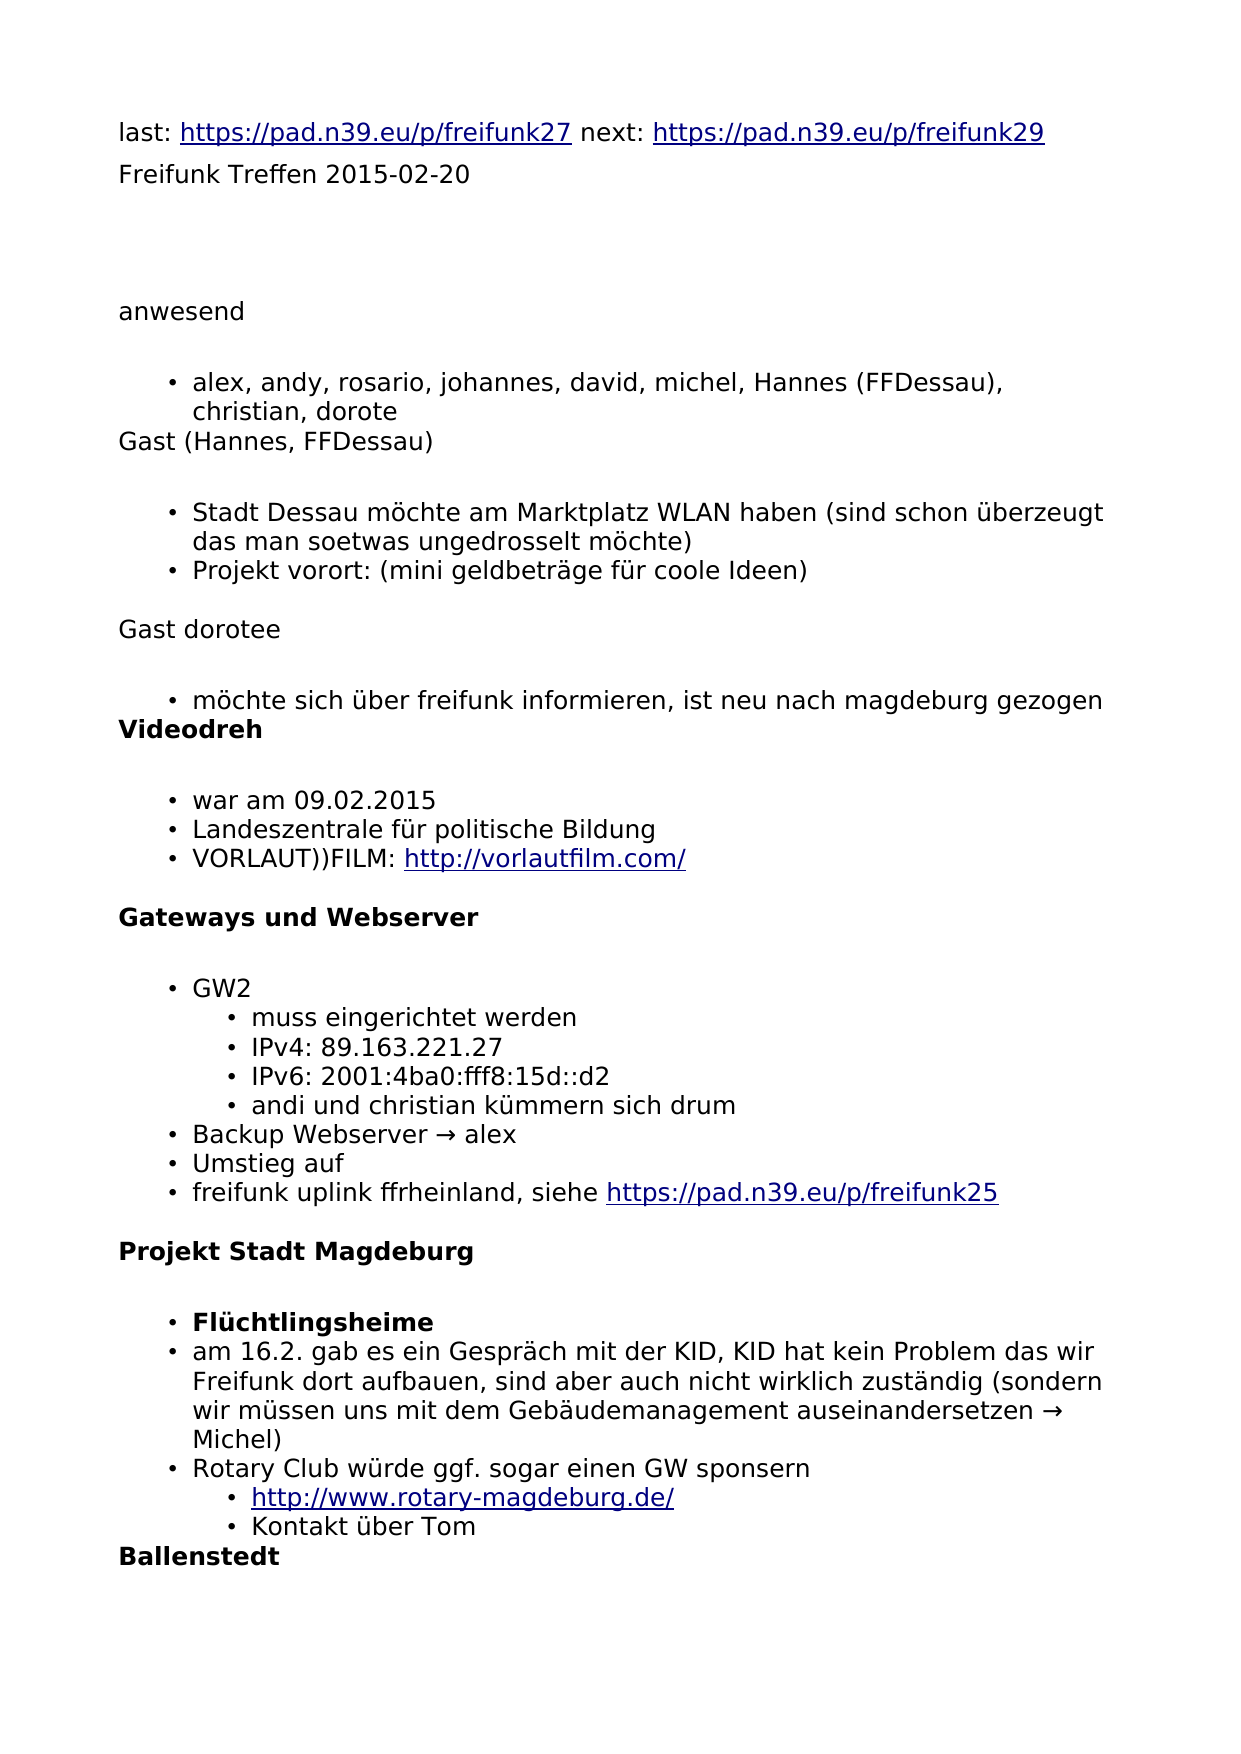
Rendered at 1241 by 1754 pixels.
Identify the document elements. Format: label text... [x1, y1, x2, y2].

list IPv6: 2001:4ba0:fff8:15d::d2 [236, 1062, 1122, 1091]
list Landeszentrale für politische Bildung [177, 815, 1122, 844]
list GW2 [177, 974, 1122, 1003]
list Projekt vorort: (mini geldbeträge für coole Ideen) [177, 556, 1122, 585]
text anwesend [118, 297, 1122, 326]
list am 16.2. gab es ein Gespräch mit der KID, KID hat kein Problem das wir Freifunk dort aufbauen, sind aber auch nicht wirklich zuständig (sondern wir müssen uns mit dem Gebäudemanagement auseinandersetzen → Michel) [177, 1337, 1122, 1454]
list freifunk uplink ffrheinland, siehe https://pad.n39.eu/p/freifunk25 [177, 1178, 1122, 1208]
text Freifunk Treffen 2015-02-20 [118, 160, 1122, 189]
text Projekt Stadt Magdeburg [118, 1237, 1122, 1266]
list andi und christian kümmern sich drum [236, 1091, 1122, 1120]
text last: https://pad.n39.eu/p/freifunk27 next: https://pad.n39.eu/p/freifunk29 [118, 118, 1122, 147]
text Ballenstedt [118, 1542, 1122, 1571]
list muss eingerichtet werden [236, 1003, 1122, 1033]
list alex, andy, rosario, johannes, david, michel, Hannes (FFDessau), christian, dorote [177, 368, 1122, 427]
list VORLAUT))FILM: http://vorlautfilm.com/ [177, 844, 1122, 874]
list Backup Webserver → alex [177, 1120, 1122, 1149]
list Kontakt über Tom [236, 1512, 1122, 1542]
text Videodreh [118, 715, 1122, 744]
list Rotary Club würde ggf. sogar einen GW sponsern [177, 1454, 1122, 1483]
list http://www.rotary-magdeburg.de/ [236, 1483, 1122, 1512]
text Gast dorotee [118, 615, 1122, 644]
text Gast (Hannes, FFDessau) [118, 427, 1122, 456]
list IPv4: 89.163.221.27 [236, 1033, 1122, 1062]
text Gateways und Webserver [118, 903, 1122, 932]
list war am 09.02.2015 [177, 786, 1122, 815]
list Umstieg auf [177, 1149, 1122, 1178]
list Stadt Dessau möchte am Marktplatz WLAN haben (sind schon überzeugt das man soetwas ungedrosselt möchte) [177, 498, 1122, 556]
list möchte sich über freifunk informieren, ist neu nach magdeburg gezogen [177, 686, 1122, 715]
list Flüchtlingsheime [177, 1308, 1122, 1337]
